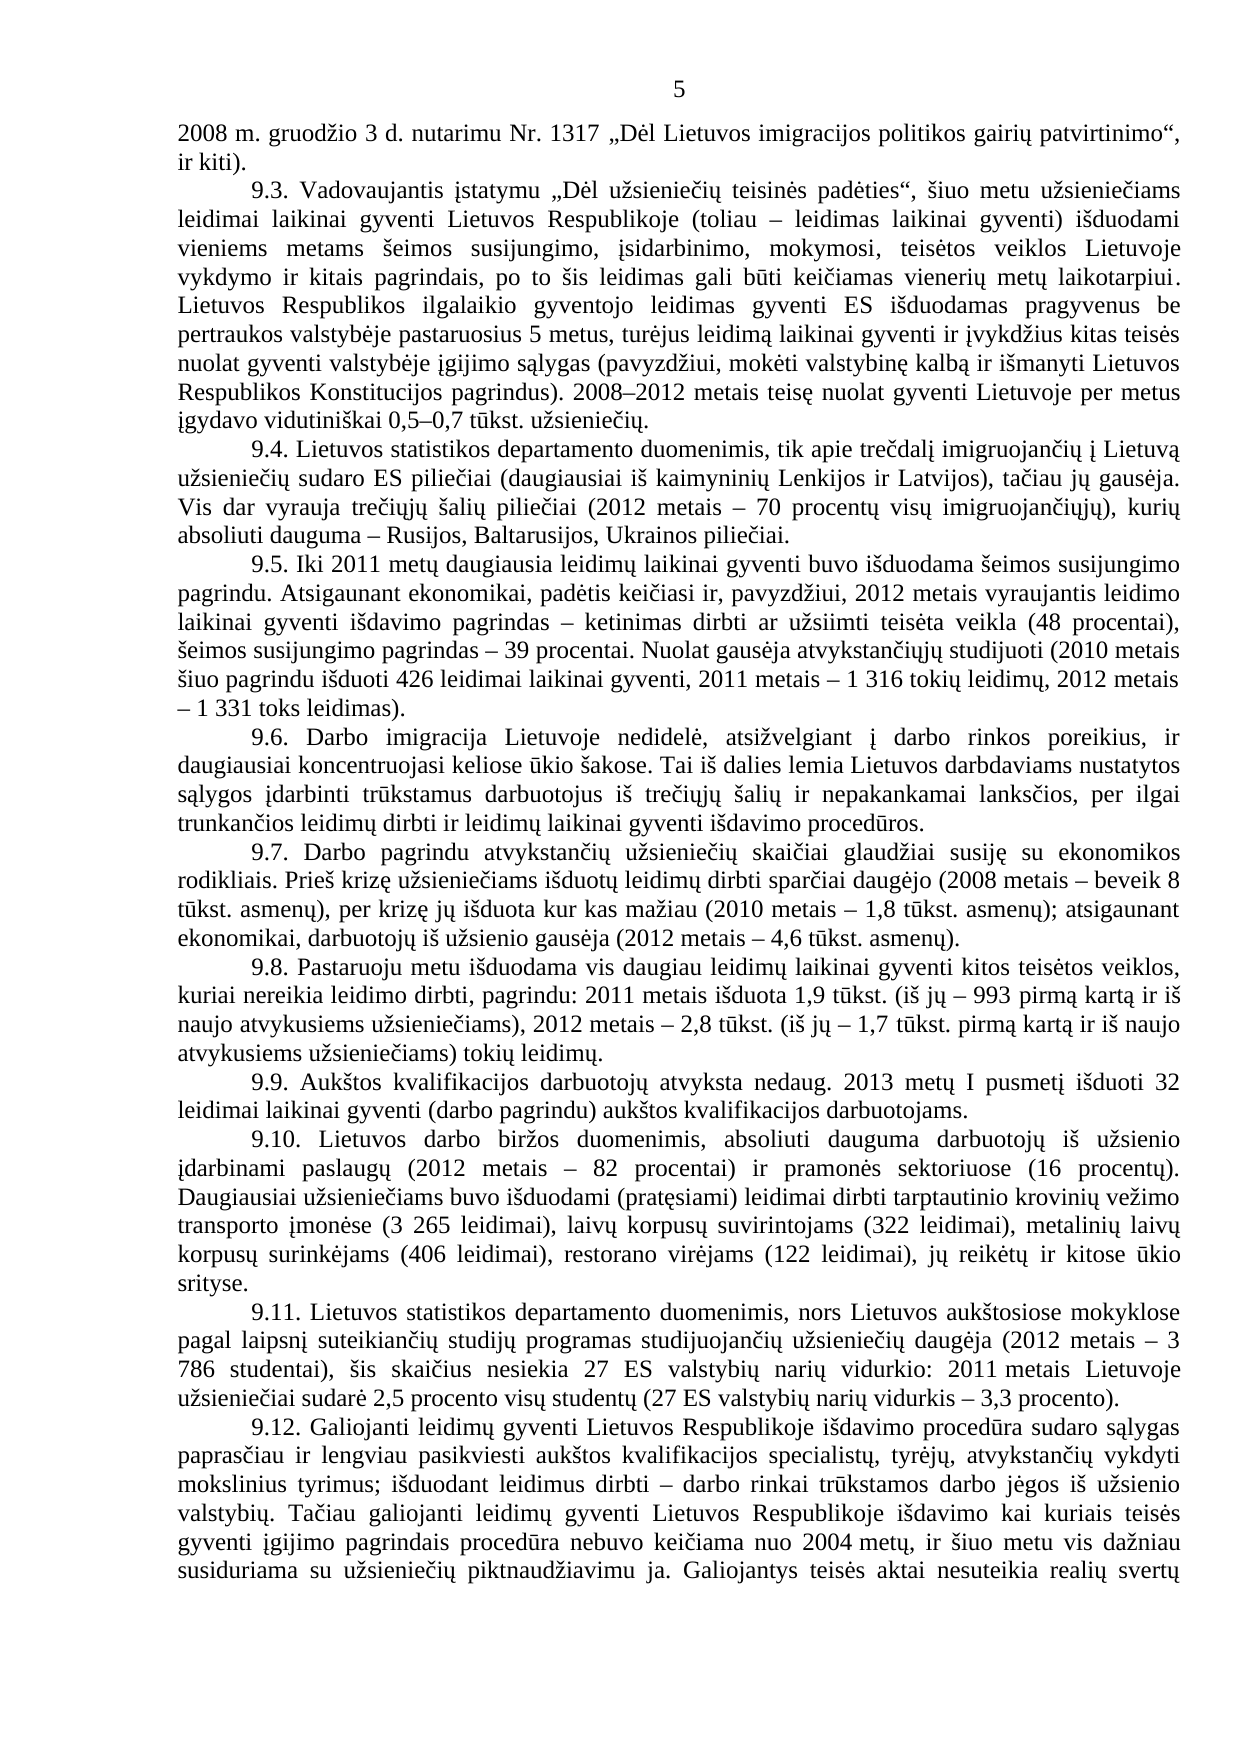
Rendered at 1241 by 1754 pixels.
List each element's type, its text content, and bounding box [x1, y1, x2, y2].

text 9.10. Lietuvos darbo biržos duomenimis, absoliuti dauguma darbuotojų iš užsienio įdarbinami paslaugų (2012 metais – 82 procentai) ir pramonės sektoriuose (16 procentų). Daugiausiai užsieniečiams buvo išduodami (pratęsiami) leidimai dirbti tarptautinio krovinių vežimo transporto įmonėse (3 265 leidimai), laivų korpusų suvirintojams (322 leidimai), metalinių laivų korpusų surinkėjams (406 leidimai), restorano virėjams (122 leidimai), jų reikėtų ir kitose ūkio srityse. [177, 1124, 1181, 1297]
text 9.3. Vadovaujantis įstatymu „Dėl užsieniečių teisinės padėties“, šiuo metu užsieniečiams leidimai laikinai gyventi Lietuvos Respublikoje (toliau – leidimas laikinai gyventi) išduodami vieniems metams šeimos susijungimo, įsidarbinimo, mokymosi, teisėtos veiklos Lietuvoje vykdymo ir kitais pagrindais, po to šis leidimas gali būti keičiamas vienerių metų laikotarpiui. Lietuvos Respublikos ilgalaikio gyventojo leidimas gyventi ES išduodamas pragyvenus be pertraukos valstybėje pastaruosius 5 metus, turėjus leidimą laikinai gyventi ir įvykdžius kitas teisės nuolat gyventi valstybėje įgijimo sąlygas (pavyzdžiui, mokėti valstybinę kalbą ir išmanyti Lietuvos Respublikos Konstitucijos pagrindus). 2008–2012 metais teisę nuolat gyventi Lietuvoje per metus įgydavo vidutiniškai 0,5–0,7 tūkst. užsieniečių. [177, 176, 1181, 434]
text 9.4. Lietuvos statistikos departamento duomenimis, tik apie trečdalį imigruojančių į Lietuvą užsieniečių sudaro ES piliečiai (daugiausiai iš kaimyninių Lenkijos ir Latvijos), tačiau jų gausėja. Vis dar vyrauja trečiųjų šalių piliečiai (2012 metais – 70 procentų visų imigruojančiųjų), kurių absoliuti dauguma – Rusijos, Baltarusijos, Ukrainos piliečiai. [177, 434, 1181, 549]
text 9.11. Lietuvos statistikos departamento duomenimis, nors Lietuvos aukštosiose mokyklose pagal laipsnį suteikiančių studijų programas studijuojančių užsieniečių daugėja (2012 metais – 3 786 studentai), šis skaičius nesiekia 27 ES valstybių narių vidurkio: 2011 metais Lietuvoje užsieniečiai sudarė 2,5 procento visų studentų (27 ES valstybių narių vidurkis – 3,3 procento). [177, 1297, 1181, 1412]
text 9.9. Aukštos kvalifikacijos darbuotojų atvyksta nedaug. 2013 metų I pusmetį išduoti 32 leidimai laikinai gyventi (darbo pagrindu) aukštos kvalifikacijos darbuotojams. [177, 1067, 1181, 1124]
text 9.6. Darbo imigracija Lietuvoje nedidelė, atsižvelgiant į darbo rinkos poreikius, ir daugiausiai koncentruojasi keliose ūkio šakose. Tai iš dalies lemia Lietuvos darbdaviams nustatytos sąlygos įdarbinti trūkstamus darbuotojus iš trečiųjų šalių ir nepakankamai lanksčios, per ilgai trunkančios leidimų dirbti ir leidimų laikinai gyventi išdavimo procedūros. [177, 722, 1181, 837]
text 9.8. Pastaruoju metu išduodama vis daugiau leidimų laikinai gyventi kitos teisėtos veiklos, kuriai nereikia leidimo dirbti, pagrindu: 2011 metais išduota 1,9 tūkst. (iš jų – 993 pirmą kartą ir iš naujo atvykusiems užsieniečiams), 2012 metais – 2,8 tūkst. (iš jų – 1,7 tūkst. pirmą kartą ir iš naujo atvykusiems užsieniečiams) tokių leidimų. [177, 952, 1181, 1067]
text 2008 m. gruodžio 3 d. nutarimu Nr. 1317 „Dėl Lietuvos imigracijos politikos gairių patvirtinimo“, ir kiti). [177, 118, 1181, 176]
text 9.7. Darbo pagrindu atvykstančių užsieniečių skaičiai glaudžiai susiję su ekonomikos rodikliais. Prieš krizę užsieniečiams išduotų leidimų dirbti sparčiai daugėjo (2008 metais – beveik 8 tūkst. asmenų), per krizę jų išduota kur kas mažiau (2010 metais – 1,8 tūkst. asmenų); atsigaunant ekonomikai, darbuotojų iš užsienio gausėja (2012 metais – 4,6 tūkst. asmenų). [177, 837, 1181, 952]
text 9.12. Galiojanti leidimų gyventi Lietuvos Respublikoje išdavimo procedūra sudaro sąlygas paprasčiau ir lengviau pasikviesti aukštos kvalifikacijos specialistų, tyrėjų, atvykstančių vykdyti mokslinius tyrimus; išduodant leidimus dirbti – darbo rinkai trūkstamos darbo jėgos iš užsienio valstybių. Tačiau galiojanti leidimų gyventi Lietuvos Respublikoje išdavimo kai kuriais teisės gyventi įgijimo pagrindais procedūra nebuvo keičiama nuo 2004 metų, ir šiuo metu vis dažniau susiduriama su užsieniečių piktnaudžiavimu ja. Galiojantys teisės aktai nesuteikia realių svertų [177, 1412, 1181, 1584]
text 9.5. Iki 2011 metų daugiausia leidimų laikinai gyventi buvo išduodama šeimos susijungimo pagrindu. Atsigaunant ekonomikai, padėtis keičiasi ir, pavyzdžiui, 2012 metais vyraujantis leidimo laikinai gyventi išdavimo pagrindas – ketinimas dirbti ar užsiimti teisėta veikla (48 procentai), šeimos susijungimo pagrindas – 39 procentai. Nuolat gausėja atvykstančiųjų studijuoti (2010 metais šiuo pagrindu išduoti 426 leidimai laikinai gyventi, 2011 metais – 1 316 tokių leidimų, 2012 metais – 1 331 toks leidimas). [177, 549, 1181, 722]
